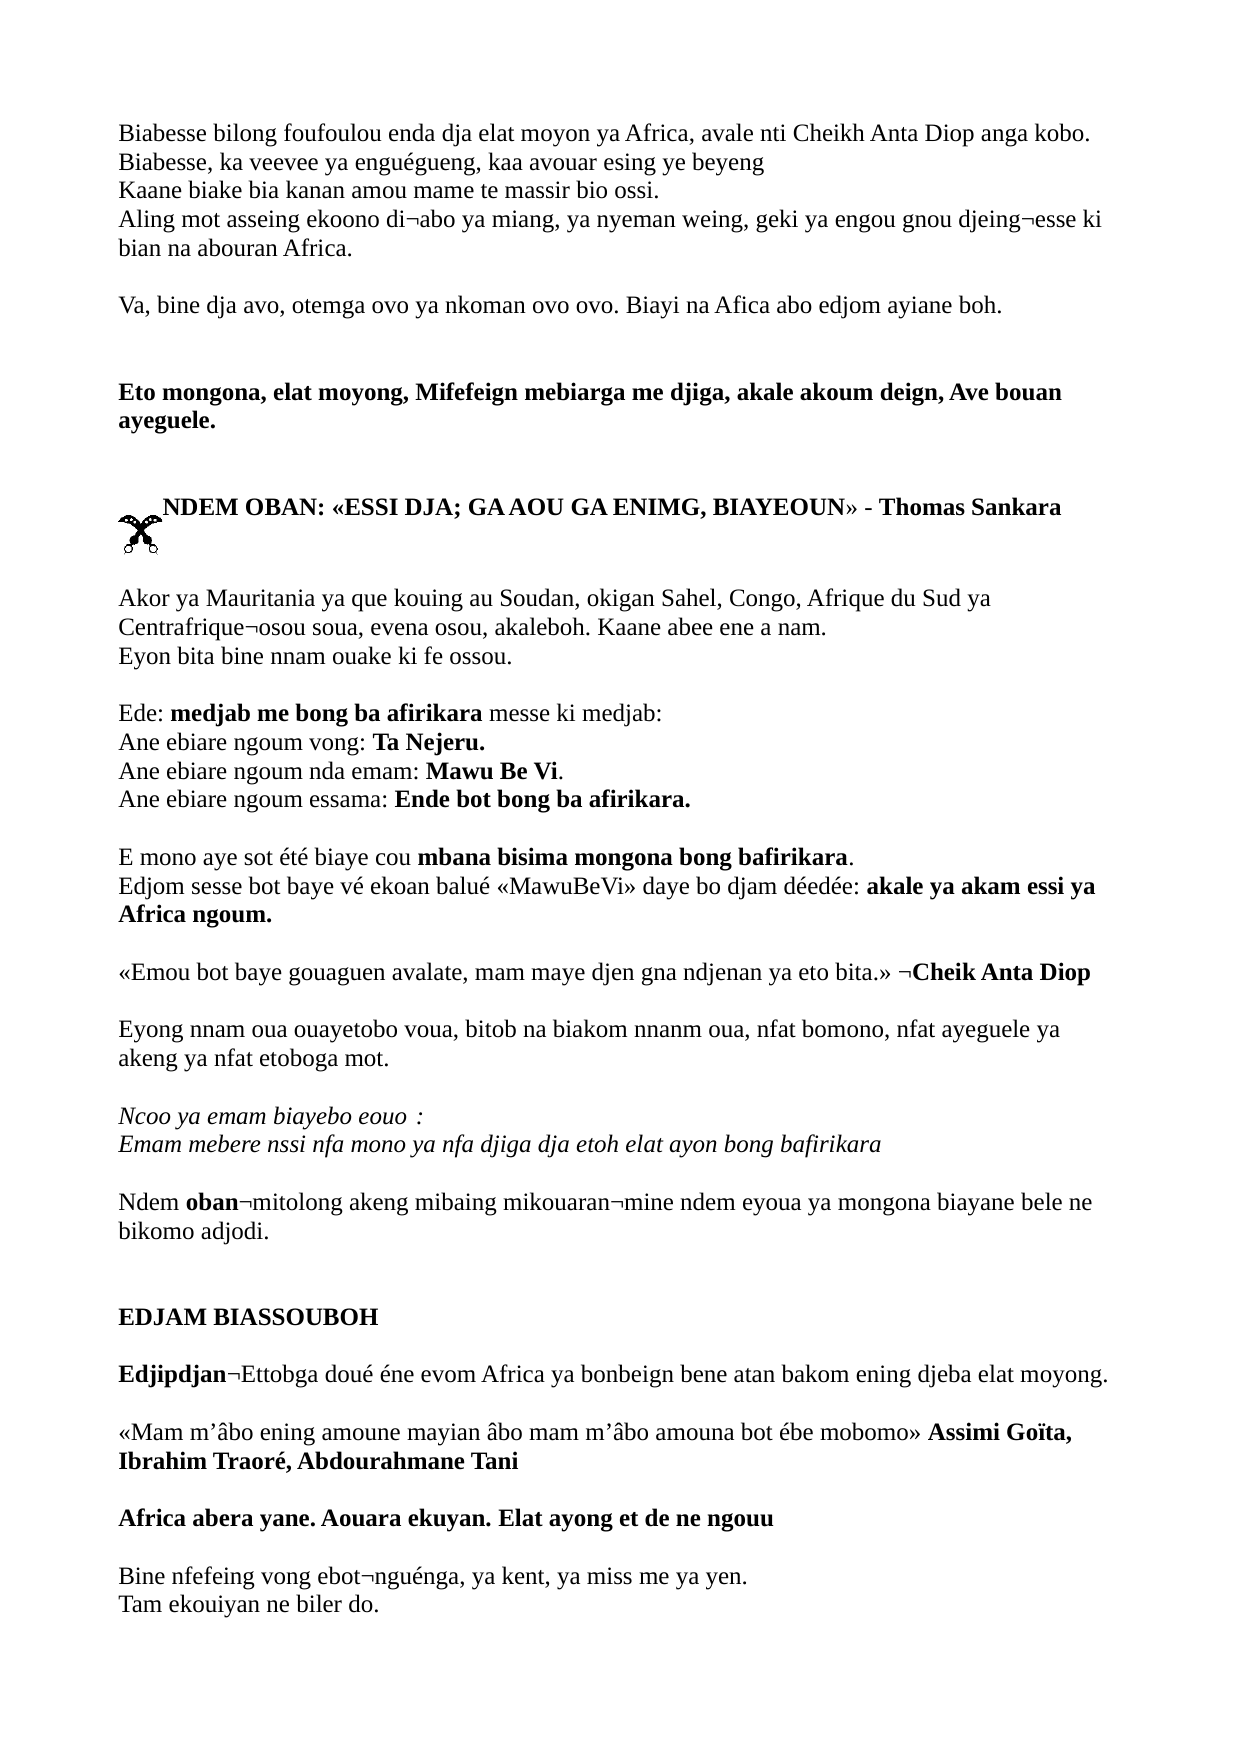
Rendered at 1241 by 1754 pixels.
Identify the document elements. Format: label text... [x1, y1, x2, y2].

text Eyong nnam oua ouayetobo voua, bitob na biakom nnanm oua, nfat bomono, nfat ayeguele ya akeng ya nfat etoboga mot. [118, 1014, 1122, 1072]
text EDJAM BIASSOUBOH [118, 1302, 1122, 1331]
text Edjipdjan¬Ettobga doué éne evom Africa ya bonbeign bene atan bakom ening djeba elat moyong. [118, 1359, 1122, 1388]
text Edjom sesse bot baye vé ekoan balué «MawuBeVi» daye bo djam déedée: akale ya akam essi ya Africa ngoum. [118, 871, 1122, 928]
text Emam mebere nssi nfa mono ya nfa djiga dja etoh elat ayon bong bafirikara [118, 1129, 1122, 1158]
text Africa abera yane. Aouara ekuyan. Elat ayong et de ne ngouu [118, 1503, 1122, 1532]
text Aling mot asseing ekoono di¬abo ya miang, ya nyeman weing, geki ya engou gnou djeing¬esse ki bian na abouran Africa. [118, 204, 1122, 262]
text Ane ebiare ngoum nda emam: Mawu Be Vi. [118, 756, 1122, 784]
text Ede: medjab me bong ba afirikara messe ki medjab: [118, 698, 1122, 727]
text Biabesse bilong foufoulou enda dja elat moyon ya Africa, avale nti Cheikh Anta Diop anga kobo. [118, 118, 1122, 147]
text Tam ekouiyan ne biler do. [118, 1589, 1122, 1618]
text Ncoo ya emam biayebo eouo : [118, 1101, 1122, 1129]
text Akor ya Mauritania ya que kouing au Soudan, okigan Sahel, Congo, Afrique du Sud ya Centrafrique¬osou soua, evena osou, akaleboh. Kaane abee ene a nam. [118, 583, 1122, 641]
text E mono aye sot été biaye cou mbana bisima mongona bong bafirikara. [118, 842, 1122, 871]
text Kaane biake bia kanan amou mame te massir bio ossi. [118, 176, 1122, 204]
text Bine nfefeing vong ebot¬nguénga, ya kent, ya miss me ya yen. [118, 1561, 1122, 1589]
text Va, bine dja avo, otemga ovo ya nkoman ovo ovo. Biayi na Afica abo edjom ayiane boh. [118, 291, 1122, 319]
text Ane ebiare ngoum essama: Ende bot bong ba afirikara. [118, 784, 1122, 813]
text Biabesse, ka veevee ya enguégueng, kaa avouar esing ye beyeng [118, 147, 1122, 176]
text Ndem oban¬mitolong akeng mibaing mikouaran¬mine ndem eyoua ya mongona biayane bele ne bikomo adjodi. [118, 1187, 1122, 1244]
text NDEM OBAN: «ESSI DJA; GA AOU GA ENIMG, BIAYEOUN» - Thomas Sankara [118, 492, 1122, 554]
text «Mam m’âbo ening amoune mayian âbo mam m’âbo amouna bot ébe mobomo» Assimi Goïta, Ibrahim Traoré, Abdourahmane Tani [118, 1417, 1122, 1474]
text Eto mongona, elat moyong, Mifefeign mebiarga me djiga, akale akoum deign, Ave bouan ayeguele. [118, 377, 1122, 434]
text Ane ebiare ngoum vong: Ta Nejeru. [118, 727, 1122, 756]
text Eyon bita bine nnam ouake ki fe ossou. [118, 641, 1122, 669]
text «Emou bot baye gouaguen avalate, mam maye djen gna ndjenan ya eto bita.» ¬Cheik Anta Diop [118, 957, 1122, 986]
